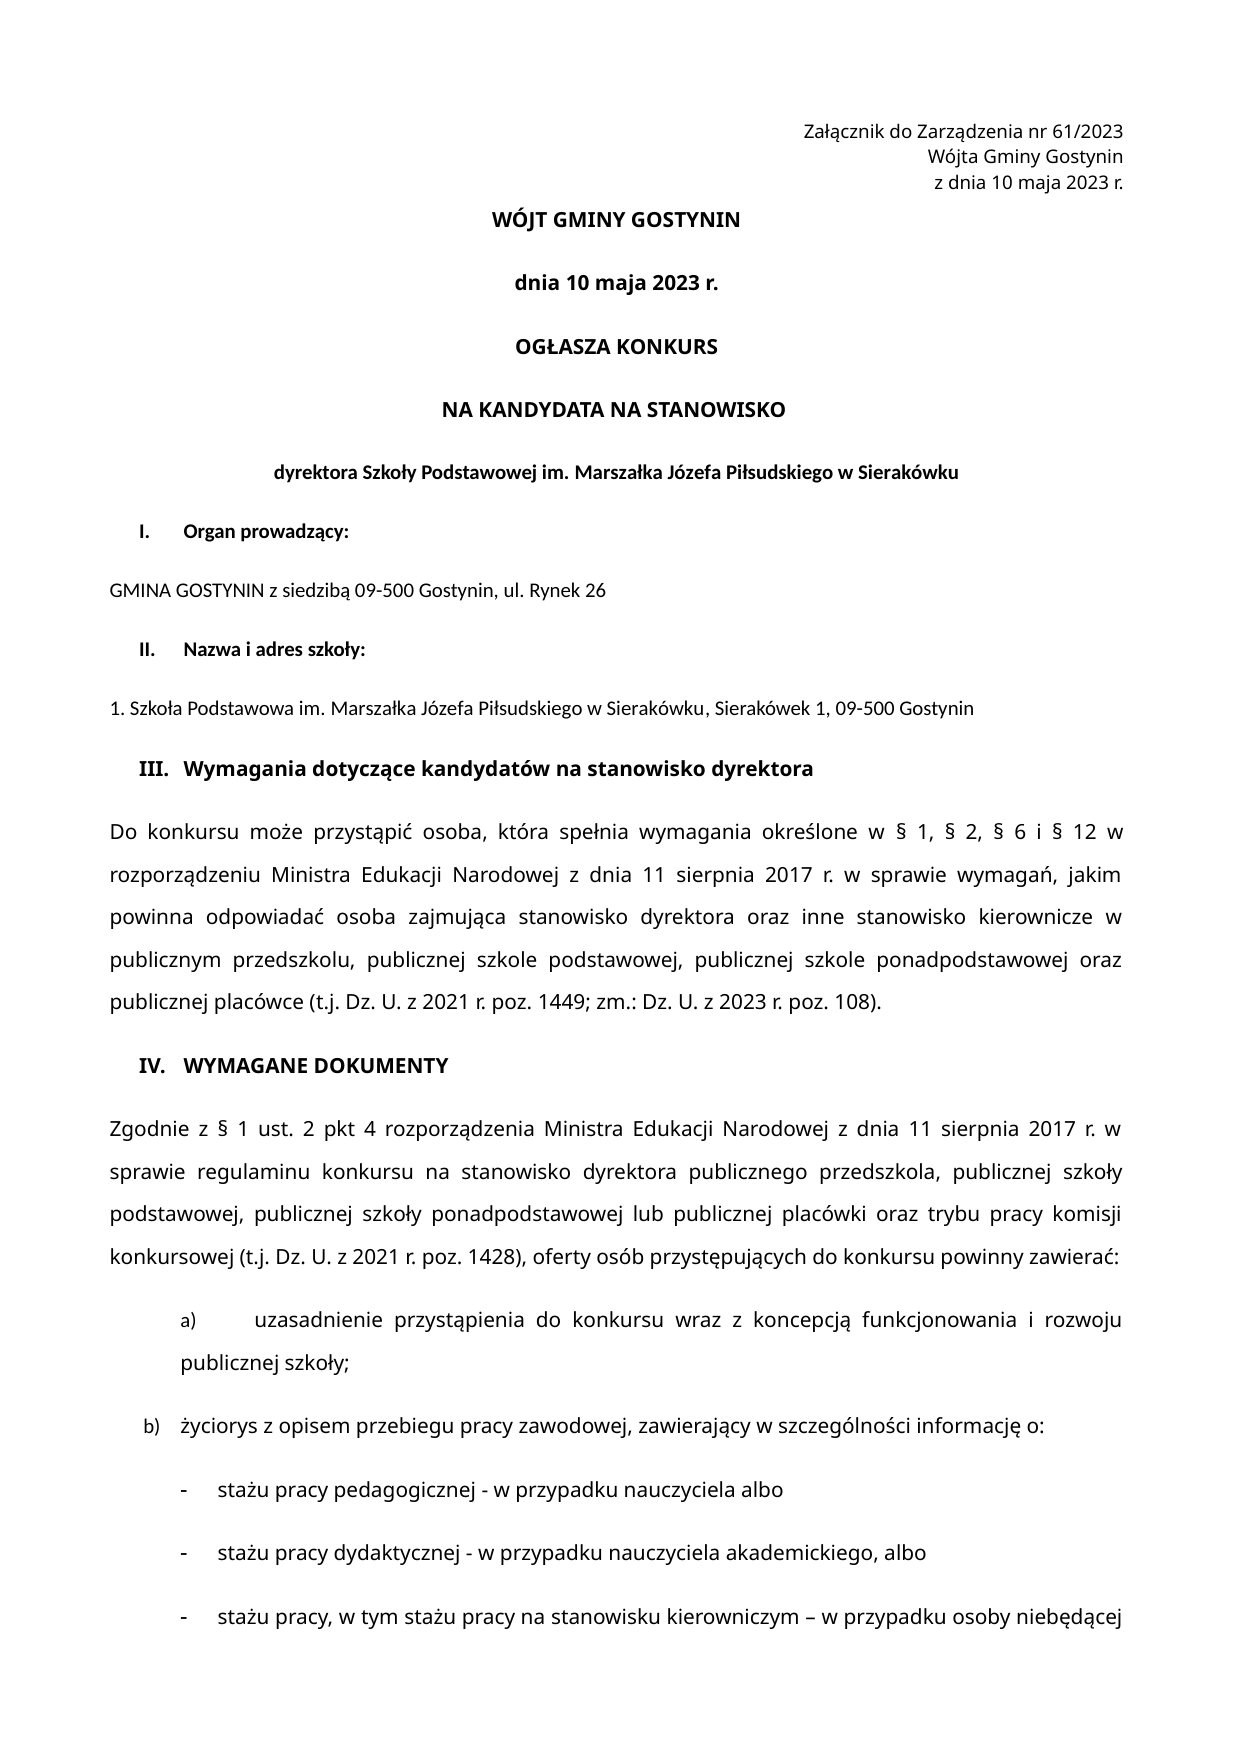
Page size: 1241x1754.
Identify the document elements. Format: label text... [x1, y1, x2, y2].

text z dnia 10 maja 2023 r. [109, 169, 1123, 195]
list życiorys z opisem przebiegu pracy zawodowej, zawierający w szczególności informację o: [143, 1412, 1123, 1440]
text IV. WYMAGANE DOKUMENTY [109, 1051, 1123, 1079]
list Nazwa i adres szkoły: [139, 636, 1123, 661]
text WÓJT GMINY GOSTYNIN [109, 205, 1123, 233]
list stażu pracy dydaktycznej - w przypadku nauczyciela akademickiego, albo [180, 1538, 1123, 1567]
text Do konkursu może przystąpić osoba, która spełnia wymagania określone w § 1, § 2, § 6 i § 12 w rozporządzeniu Ministra Edukacji Narodowej z dnia 11 sierpnia 2017 r. w sprawie wymagań, jakim powinna odpowiadać osoba zajmująca stanowisko dyrektora oraz inne stanowisko kierownicze w publicznym przedszkolu, publicznej szkole podstawowej, publicznej szkole ponadpodstawowej oraz publicznej placówce (t.j. Dz. U. z 2021 r. poz. 1449; zm.: Dz. U. z 2023 r. poz. 108). [109, 817, 1123, 1016]
text Zgodnie z § 1 ust. 2 pkt 4 rozporządzenia Ministra Edukacji Narodowej z dnia 11 sierpnia 2017 r. w sprawie regulaminu konkursu na stanowisko dyrektora publicznego przedszkola, publicznej szkoły podstawowej, publicznej szkoły ponadpodstawowej lub publicznej placówki oraz trybu pracy komisji konkursowej (t.j. Dz. U. z 2021 r. poz. 1428), oferty osób przystępujących do konkursu powinny zawierać: [109, 1114, 1123, 1271]
text OGŁASZA KONKURS [109, 332, 1123, 360]
list uzasadnienie przystąpienia do konkursu wraz z koncepcją funkcjonowania i rozwoju publicznej szkoły; [180, 1306, 1123, 1377]
list stażu pracy, w tym stażu pracy na stanowisku kierowniczym – w przypadku osoby niebędącej [180, 1602, 1123, 1630]
text NA KANDYDATA NA STANOWISKO [109, 395, 1123, 424]
list stażu pracy pedagogicznej - w przypadku nauczyciela albo [180, 1475, 1123, 1503]
text 1. Szkoła Podstawowa im. Marszałka Józefa Piłsudskiego w Sierakówku, Sierakówek 1, 09-500 Gostynin [109, 695, 1123, 720]
text III. Wymagania dotyczące kandydatów na stanowisko dyrektora [109, 754, 1123, 782]
text dnia 10 maja 2023 r. [109, 268, 1123, 297]
text dyrektora Szkoły Podstawowej im. Marszałka Józefa Piłsudskiego w Sierakówku [109, 459, 1123, 484]
text GMINA GOSTYNIN z siedzibą 09-500 Gostynin, ul. Rynek 26 [109, 577, 1123, 602]
list Organ prowadzący: [139, 518, 1123, 543]
text Załącznik do Zarządzenia nr 61/2023 [109, 118, 1123, 144]
text Wójta Gminy Gostynin [109, 144, 1123, 169]
